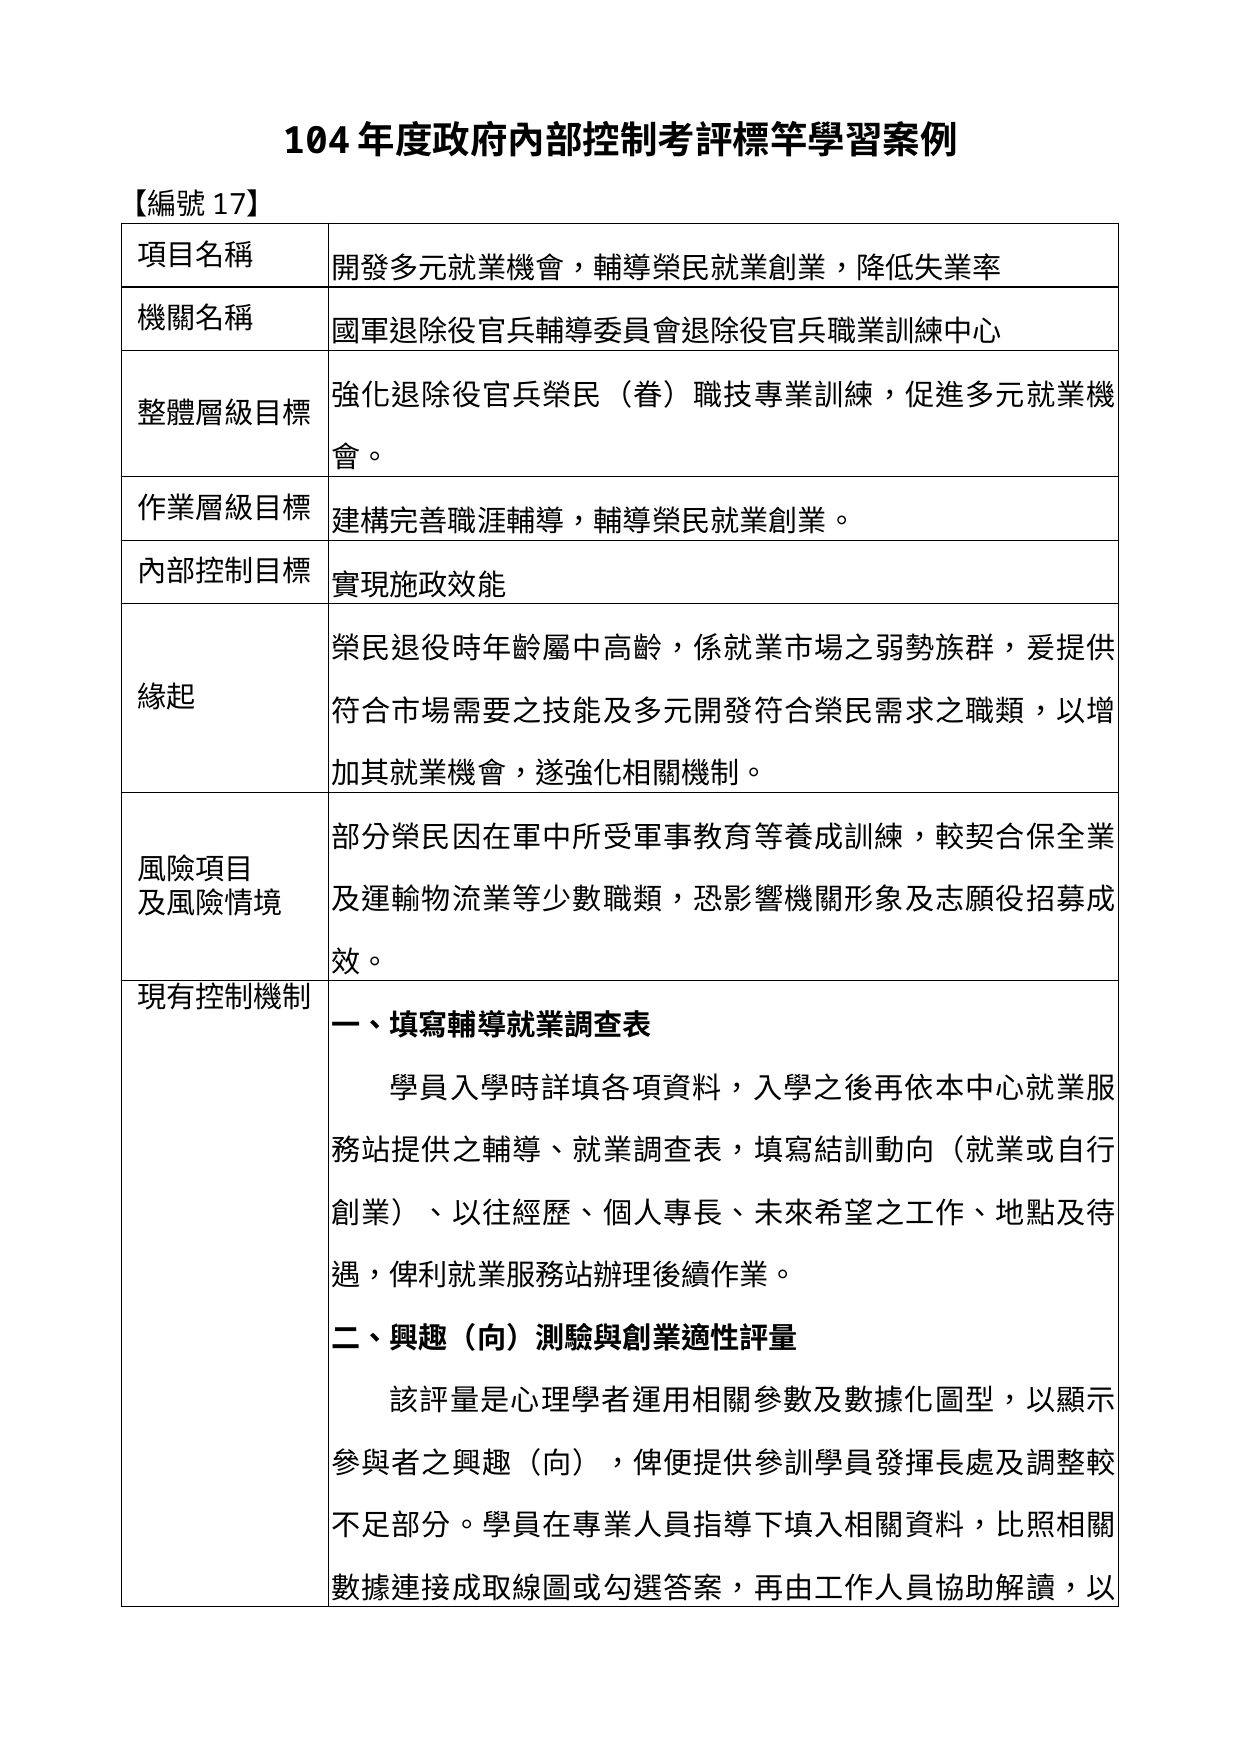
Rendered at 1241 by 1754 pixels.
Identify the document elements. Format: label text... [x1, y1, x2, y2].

table_cell 部分榮民因在軍中所受軍事教育等養成訓練，較契合保全業及運輸物流業等少數職類，恐影響機關形象及志願役招募成效。 [329, 793, 1118, 980]
table_header 開發多元就業機會，輔導榮民就業創業，降低失業率 [329, 224, 1118, 286]
text 【編號17】 [118, 160, 1122, 223]
table_cell 榮民退役時年齡屬中高齡，係就業市場之弱勢族群，爰提供符合市場需要之技能及多元開發符合榮民需求之職類，以增加其就業機會，遂強化相關機制。 [329, 604, 1118, 792]
table_header 項目名稱 [122, 224, 328, 286]
table_cell 緣起 [122, 604, 328, 792]
table_cell 作業層級目標 [122, 477, 328, 539]
table_cell 整體層級目標 [122, 351, 328, 476]
table_cell 實現施政效能 [329, 541, 1118, 603]
table_cell 機關名稱 [122, 288, 328, 350]
table_cell 強化退除役官兵榮民（眷）職技專業訓練，促進多元就業機會。 [329, 351, 1118, 476]
table_cell 國軍退除役官兵輔導委員會退除役官兵職業訓練中心 [329, 288, 1118, 350]
table_cell 現有控制機制 [122, 981, 328, 1606]
table_cell 建構完善職涯輔導，輔導榮民就業創業。 [329, 477, 1118, 539]
text 104年度政府內部控制考評標竿學習案例 [118, 127, 1122, 160]
table_cell 風險項目 及風險情境 [122, 793, 328, 980]
table_cell 內部控制目標 [122, 541, 328, 603]
table_cell 一、填寫輔導就業調查表 學員入學時詳填各項資料，入學之後再依本中心就業服務站提供之輔導、就業調查表，填寫結訓動向（就業或自行創業）、以往經歷、個人專長、未來希望之工作、地點及待遇，俾利就業服務站辦理後續作業。 二、興趣（向）測驗與創業適性評量 該評量是心理學者運用相關參數及數據化圖型，以顯示參與者之興趣（向），俾便提供參訓學員發揮長處及調整較不足部分。學員在專業人員指導下填入相關資料，比照相關數據連接成取線圖或勾選答案，再由工作人員協助解讀，以 [329, 981, 1118, 1606]
